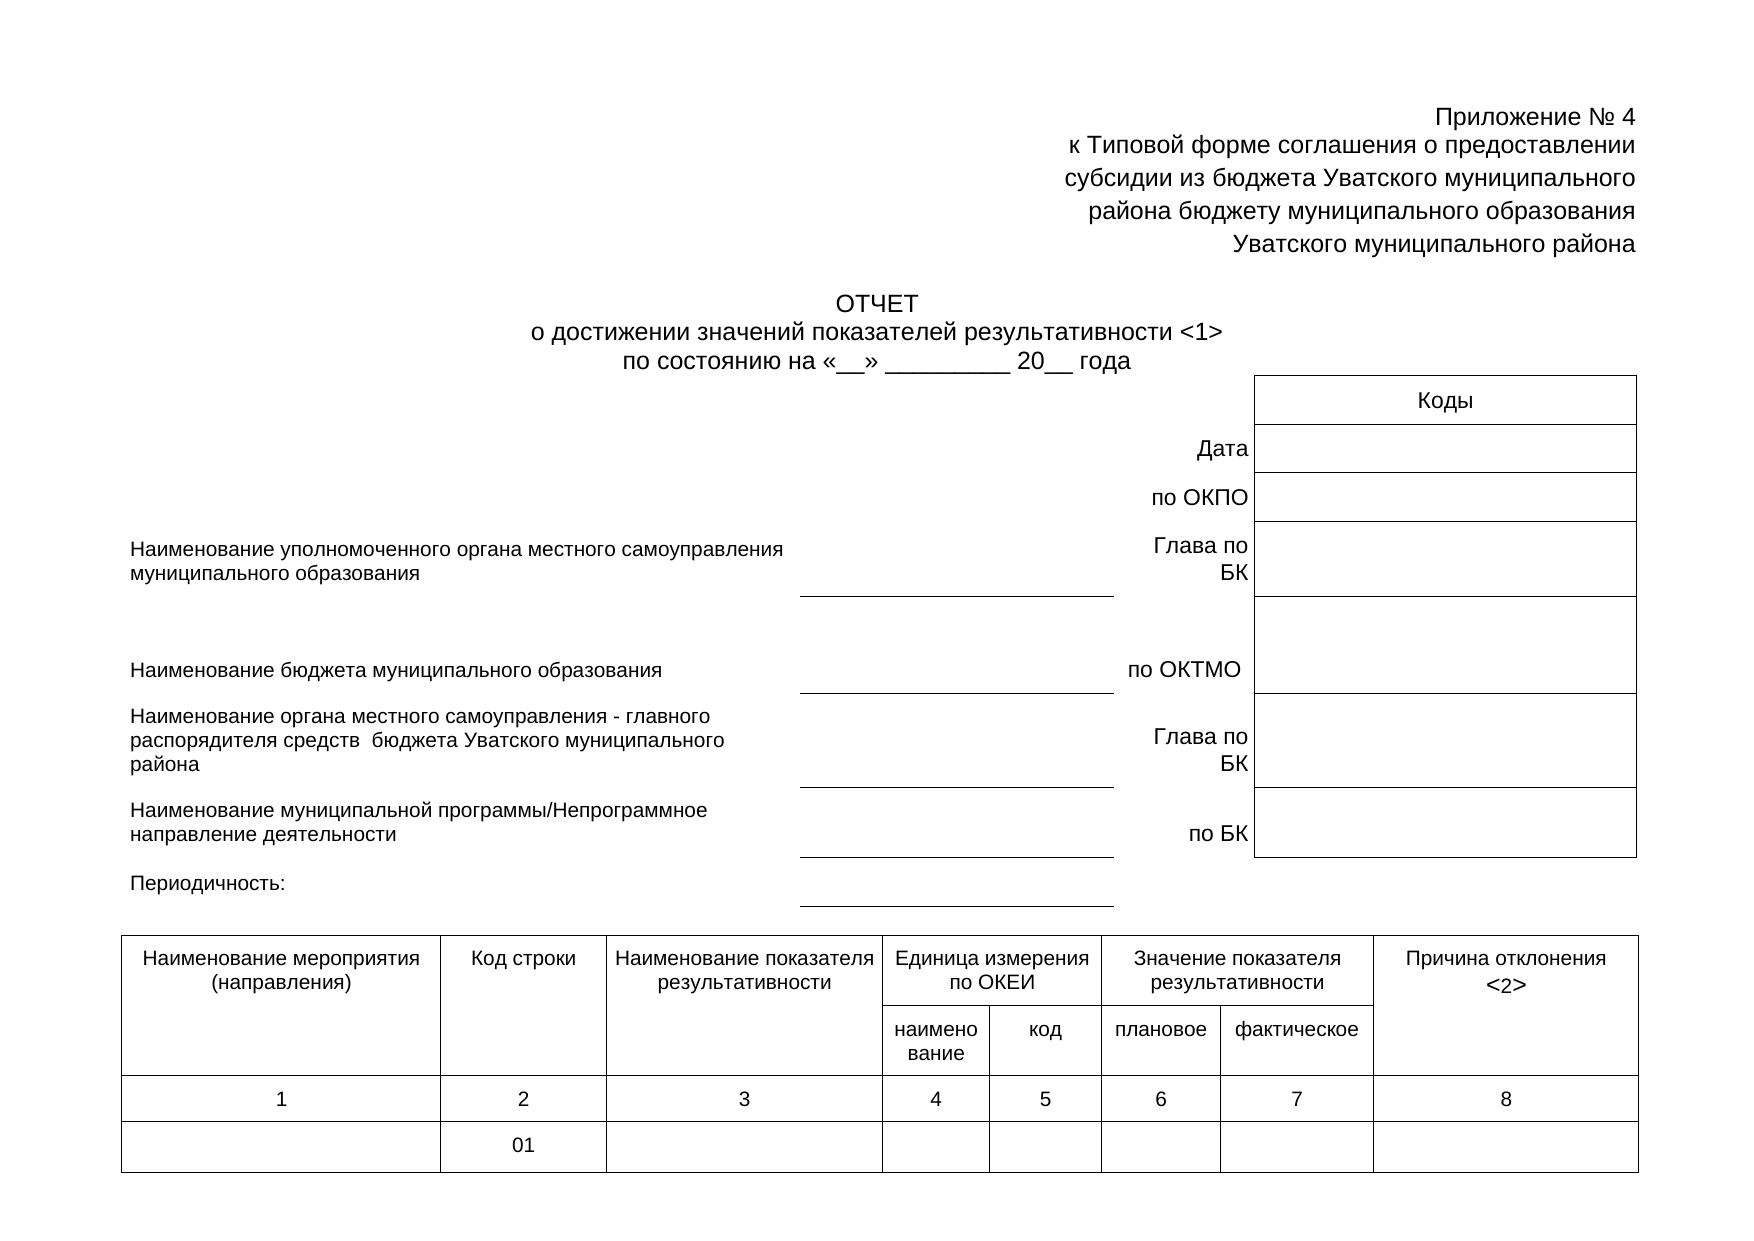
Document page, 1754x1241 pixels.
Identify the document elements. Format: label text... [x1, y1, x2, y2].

table_header Наименование показателя результативности [607, 936, 882, 1075]
table_header [800, 375, 1114, 423]
table_header Значение показателя результативности [1102, 936, 1373, 1005]
table_header [1114, 375, 1254, 423]
table_cell 7 [1221, 1076, 1373, 1121]
table_cell наименование [883, 1006, 989, 1075]
table_cell 4 [883, 1076, 989, 1121]
table_cell Периодичность: [124, 857, 800, 906]
table_cell Наименование бюджета муниципального образования [124, 596, 800, 692]
table_cell [1255, 522, 1636, 596]
table_header Единица измерения по ОКЕИ [883, 936, 1101, 1005]
text района бюджету муниципального образования [118, 196, 1636, 225]
table_cell Наименование муниципальной программы/Непрограммное направление деятельности [124, 787, 800, 857]
table_cell 2 [441, 1076, 606, 1121]
table_cell Наименование уполномоченного органа местного самоуправления муниципального образования [124, 472, 800, 596]
table_cell 1 [122, 1076, 440, 1121]
table_cell по БК [1114, 787, 1254, 857]
table_cell [1374, 1122, 1638, 1172]
table_cell [883, 1122, 989, 1172]
table_cell Дата [1114, 424, 1254, 472]
table_cell [124, 424, 800, 472]
table_cell [1114, 857, 1255, 906]
table_header Причина отклонения <2> [1374, 936, 1638, 1075]
table_cell [1255, 597, 1636, 692]
table_cell Глава по БК [1114, 521, 1254, 596]
table_cell [1255, 788, 1636, 857]
table_cell 5 [990, 1076, 1101, 1121]
table_cell по ОКТМО [1114, 596, 1254, 692]
table_header Код строки [441, 936, 606, 1075]
table_header Коды [1255, 376, 1636, 423]
table_cell [800, 858, 1114, 906]
table_cell [607, 1122, 882, 1172]
table_header [124, 375, 800, 423]
table_cell плановое [1102, 1006, 1220, 1075]
text по состоянию на «__» _________ 20__ года [118, 346, 1636, 375]
table_cell 6 [1102, 1076, 1220, 1121]
table_cell код [990, 1006, 1101, 1075]
table_cell фактическое [1221, 1006, 1373, 1075]
table_cell [1255, 694, 1636, 787]
table_cell Глава по БК [1114, 693, 1254, 787]
table_cell [800, 694, 1114, 787]
table_cell [800, 472, 1114, 596]
table_cell [122, 1122, 440, 1172]
text Уватского муниципального района [118, 229, 1636, 258]
table_cell [1255, 473, 1636, 521]
table_cell [1102, 1122, 1220, 1172]
table_cell [990, 1122, 1101, 1172]
table_cell [800, 597, 1114, 692]
table_cell по ОКПО [1114, 472, 1254, 521]
text Приложение № 4 [118, 102, 1636, 130]
table_cell [800, 788, 1114, 857]
text ОТЧЕТ [118, 289, 1636, 317]
text субсидии из бюджета Уватского муниципального [118, 163, 1636, 192]
table_cell [1255, 858, 1636, 906]
table_cell 01 [441, 1122, 606, 1172]
table_cell [800, 424, 1114, 472]
table_cell [1221, 1122, 1373, 1172]
table_header Наименование мероприятия (направления) [122, 936, 440, 1075]
table_cell [1255, 425, 1636, 472]
table_cell Наименование органа местного самоуправления - главного распорядителя средств бюджета Уватского муниципального района [124, 693, 800, 787]
table_cell 8 [1374, 1076, 1638, 1121]
table_cell 3 [607, 1076, 882, 1121]
text о достижении значений показателей результативности <1> [118, 317, 1636, 346]
text к Типовой форме соглашения о предоставлении [118, 130, 1636, 159]
